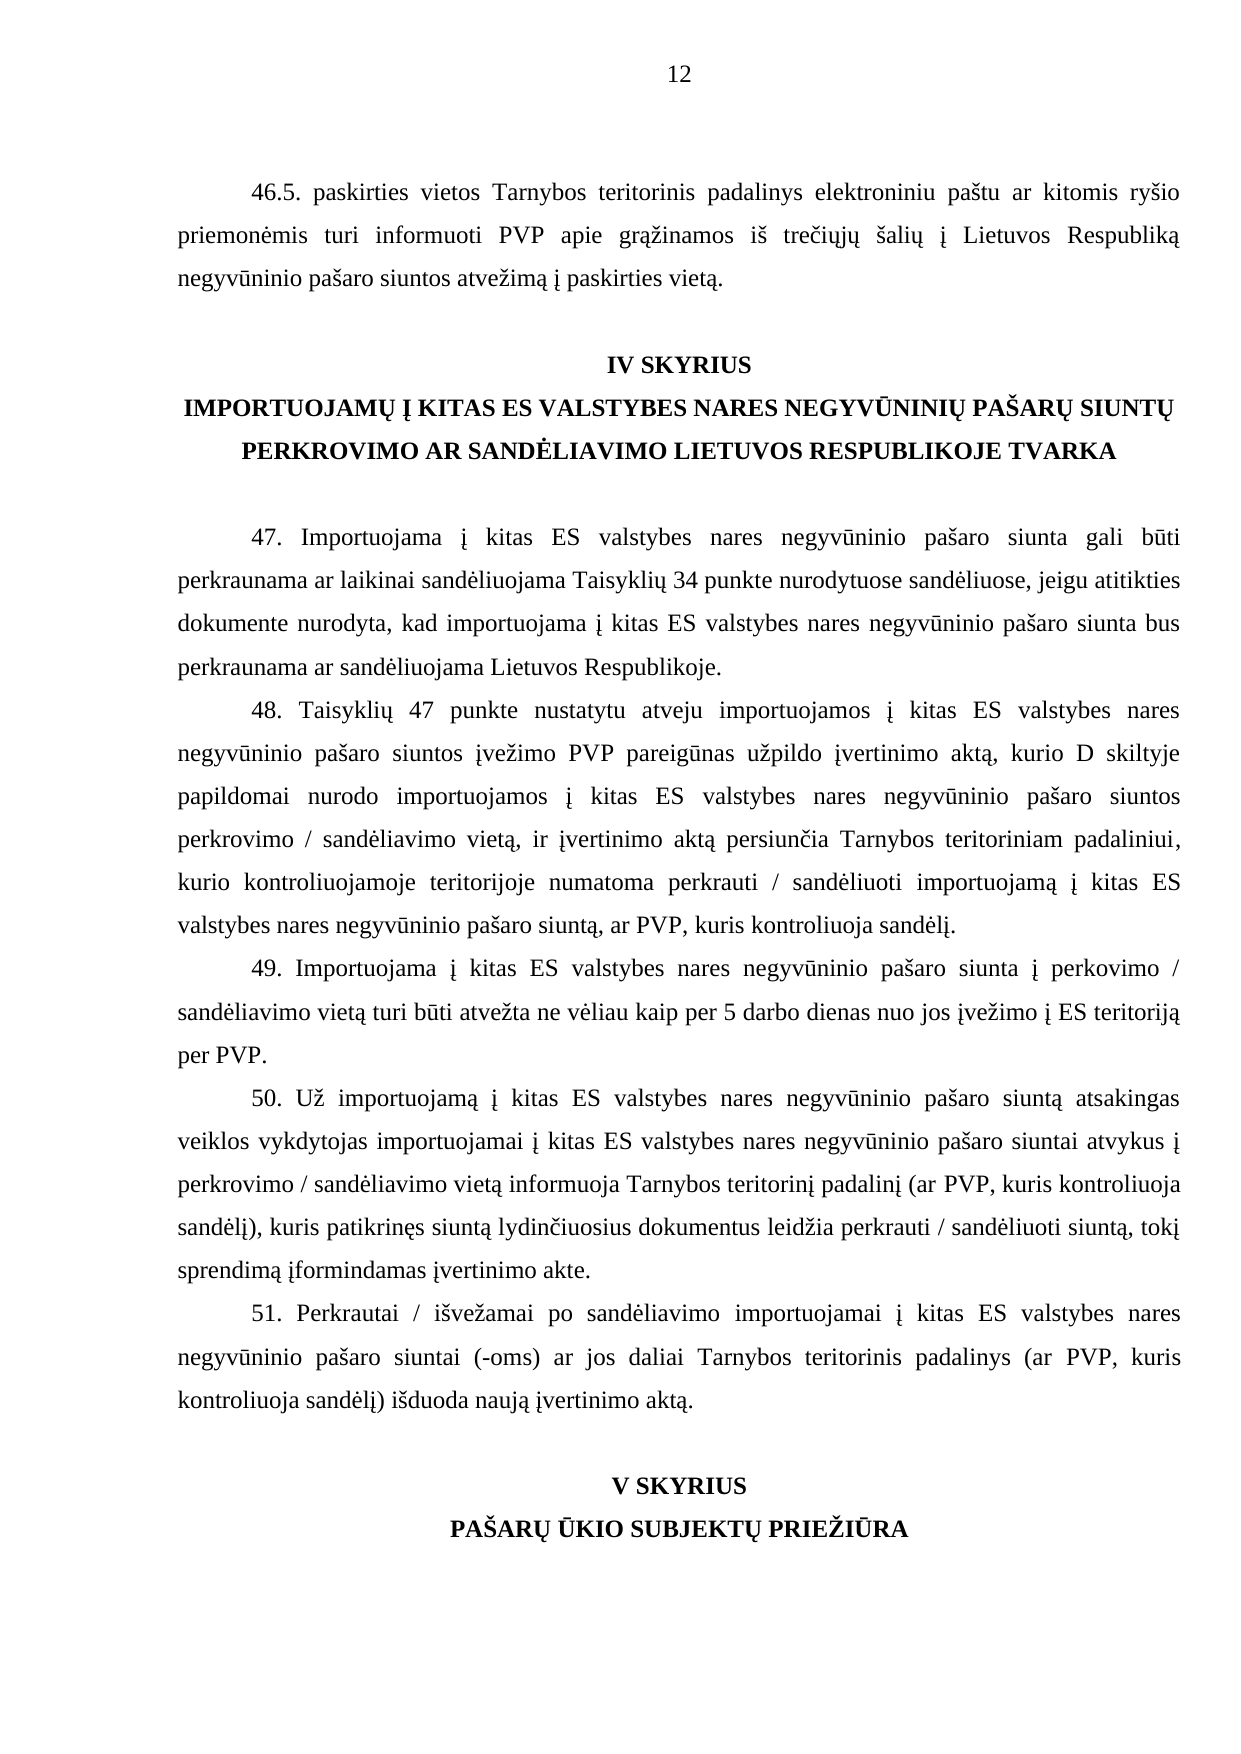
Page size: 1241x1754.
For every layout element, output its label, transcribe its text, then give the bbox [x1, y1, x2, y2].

text IMPORTUOJAMŲ Į KITAS ES VALSTYBES NARES NEGYVŪNINIŲ PAŠARŲ SIUNTŲ PERKROVIMO AR SANDĖLIAVIMO LIETUVOS RESPUBLIKOJE TVARKA [177, 393, 1181, 465]
text 46.5. paskirties vietos Tarnybos teritorinis padalinys elektroniniu paštu ar kitomis ryšio priemonėmis turi informuoti PVP apie grąžinamos iš trečiųjų šalių į Lietuvos Respubliką negyvūninio pašaro siuntos atvežimą į paskirties vietą. [177, 177, 1181, 292]
text 49. Importuojama į kitas ES valstybes nares negyvūninio pašaro siunta į perkovimo / sandėliavimo vietą turi būti atvežta ne vėliau kaip per 5 darbo dienas nuo jos įvežimo į ES teritoriją per PVP. [177, 953, 1181, 1068]
text 51. Perkrautai / išvežamai po sandėliavimo importuojamai į kitas ES valstybes nares negyvūninio pašaro siuntai (-oms) ar jos daliai Tarnybos teritorinis padalinys (ar PVP, kuris kontroliuoja sandėlį) išduoda naują įvertinimo aktą. [177, 1298, 1181, 1413]
text V SKYRIUS [177, 1471, 1181, 1500]
text IV SKYRIUS [177, 350, 1181, 378]
text 48. Taisyklių 47 punkte nustatytu atveju importuojamos į kitas ES valstybes nares negyvūninio pašaro siuntos įvežimo PVP pareigūnas užpildo įvertinimo aktą, kurio D skiltyje papildomai nurodo importuojamos į kitas ES valstybes nares negyvūninio pašaro siuntos perkrovimo / sandėliavimo vietą, ir įvertinimo aktą persiunčia Tarnybos teritoriniam padaliniui, kurio kontroliuojamoje teritorijoje numatoma perkrauti / sandėliuoti importuojamą į kitas ES valstybes nares negyvūninio pašaro siuntą, ar PVP, kuris kontroliuoja sandėlį. [177, 695, 1181, 939]
text 47. Importuojama į kitas ES valstybes nares negyvūninio pašaro siunta gali būti perkraunama ar laikinai sandėliuojama Taisyklių 34 punkte nurodytuose sandėliuose, jeigu atitikties dokumente nurodyta, kad importuojama į kitas ES valstybes nares negyvūninio pašaro siunta bus perkraunama ar sandėliuojama Lietuvos Respublikoje. [177, 522, 1181, 680]
text PAŠARŲ ŪKIO SUBJEKTŲ PRIEŽIŪRA [177, 1514, 1181, 1543]
text 50. Už importuojamą į kitas ES valstybes nares negyvūninio pašaro siuntą atsakingas veiklos vykdytojas importuojamai į kitas ES valstybes nares negyvūninio pašaro siuntai atvykus į perkrovimo / sandėliavimo vietą informuoja Tarnybos teritorinį padalinį (ar PVP, kuris kontroliuoja sandėlį), kuris patikrinęs siuntą lydinčiuosius dokumentus leidžia perkrauti / sandėliuoti siuntą, tokį sprendimą įformindamas įvertinimo akte. [177, 1083, 1181, 1284]
